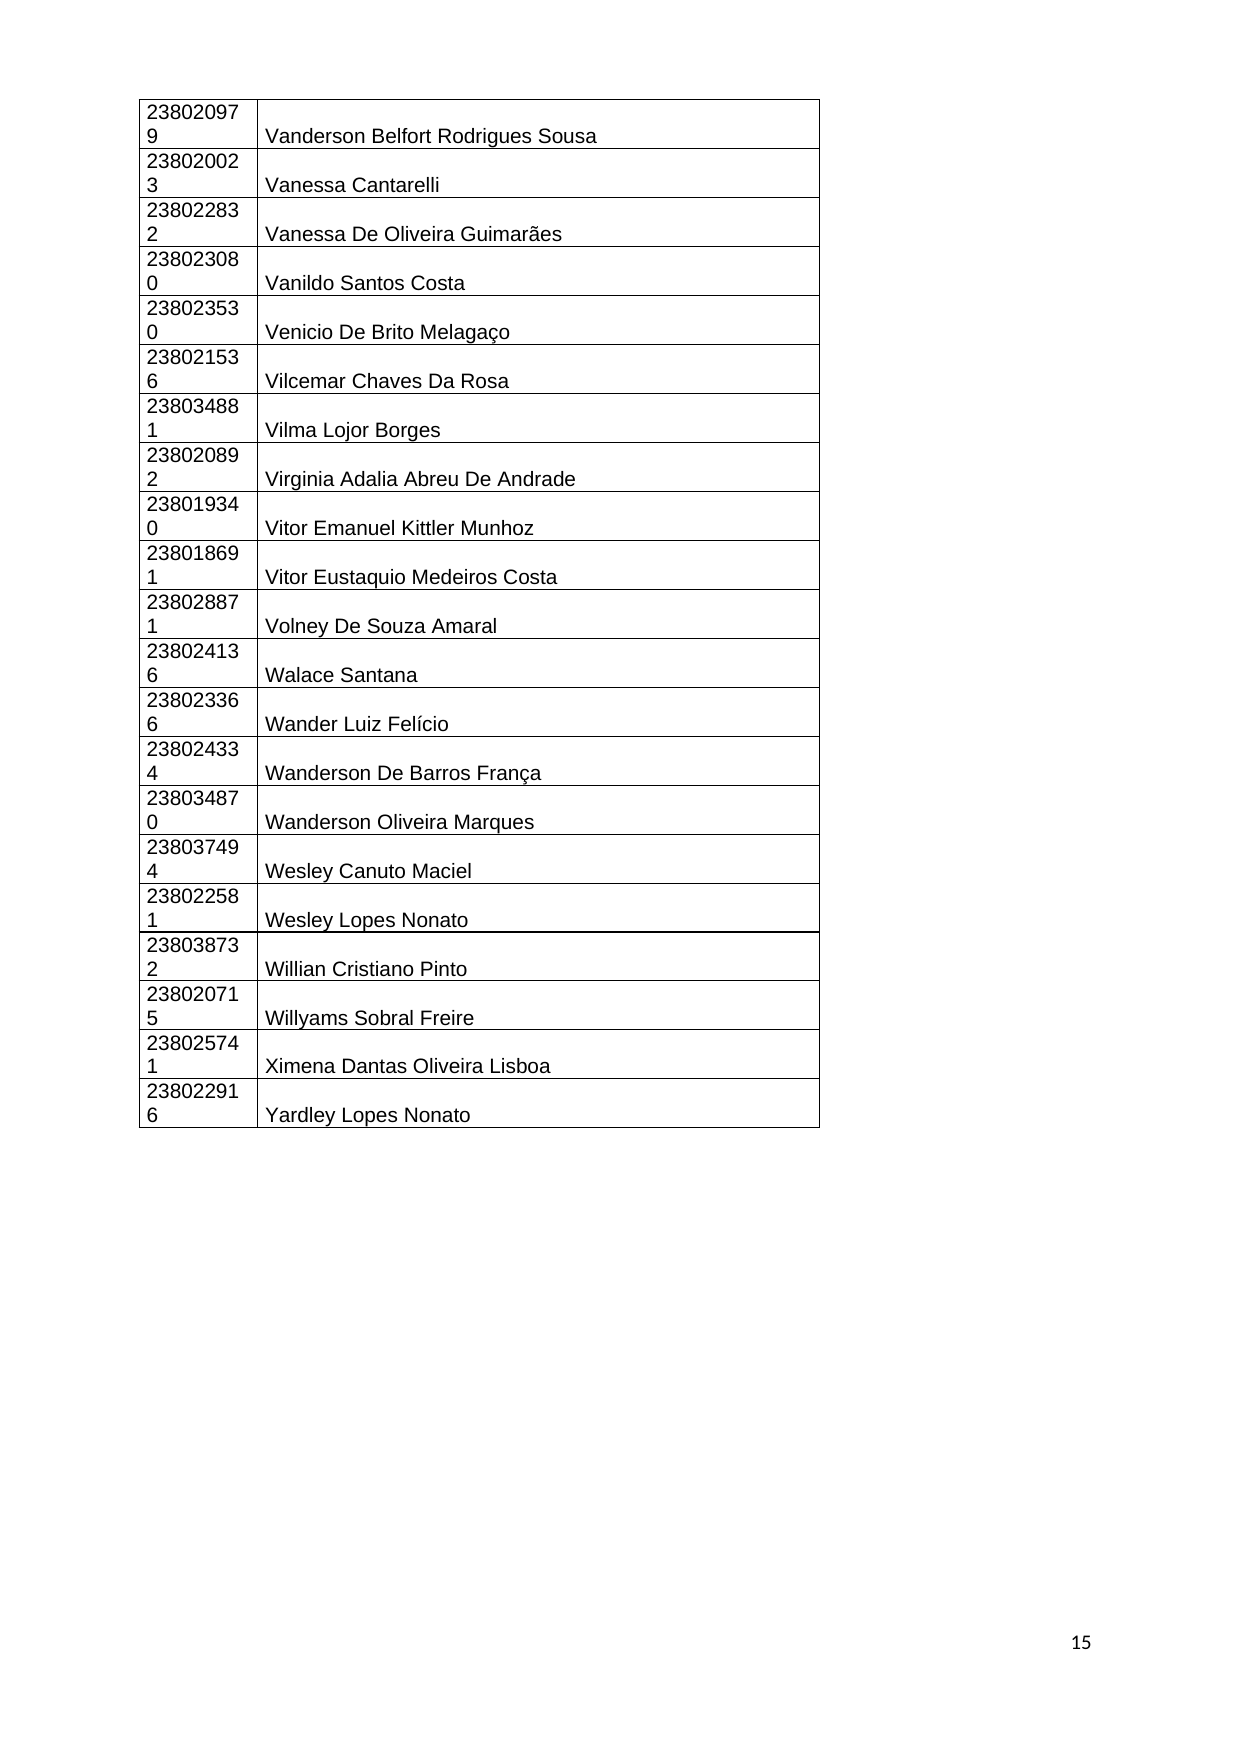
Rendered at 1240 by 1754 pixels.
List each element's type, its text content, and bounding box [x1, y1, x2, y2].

table_cell 238024136 [140, 639, 257, 687]
table_cell 238020715 [140, 981, 257, 1029]
table_cell 238034870 [140, 786, 257, 833]
table_cell Vitor Emanuel Kittler Munhoz [258, 492, 819, 540]
table_cell 238022832 [140, 198, 257, 246]
table_cell Wesley Canuto Maciel [258, 835, 819, 882]
table_cell 238034881 [140, 394, 257, 442]
table_cell Venicio De Brito Melagaço [258, 296, 819, 344]
table_cell 238024334 [140, 737, 257, 784]
table_cell Willyams Sobral Freire [258, 981, 819, 1029]
table_cell Willian Cristiano Pinto [258, 933, 819, 980]
table_cell 238023080 [140, 247, 257, 295]
table_cell Vitor Eustaquio Medeiros Costa [258, 541, 819, 589]
table_cell Vilma Lojor Borges [258, 394, 819, 442]
table_cell 238019340 [140, 492, 257, 540]
table_cell Vanessa De Oliveira Guimarães [258, 198, 819, 246]
table_cell 238022581 [140, 884, 257, 931]
table_cell Vanildo Santos Costa [258, 247, 819, 295]
table_cell Vanessa Cantarelli [258, 149, 819, 197]
table_cell 238037494 [140, 835, 257, 882]
table_cell 238021536 [140, 345, 257, 393]
table_cell 238023366 [140, 688, 257, 736]
table_cell 238023530 [140, 296, 257, 344]
table_cell Wander Luiz Felício [258, 688, 819, 736]
table_cell 238020892 [140, 443, 257, 491]
table_cell 238022916 [140, 1079, 257, 1127]
table_cell 238028871 [140, 590, 257, 638]
table_cell Vanderson Belfort Rodrigues Sousa [258, 100, 819, 148]
table_cell Vilcemar Chaves Da Rosa [258, 345, 819, 393]
table_cell Wanderson De Barros França [258, 737, 819, 784]
table_cell 238025741 [140, 1030, 257, 1078]
table_cell Wesley Lopes Nonato [258, 884, 819, 931]
table_cell 238018691 [140, 541, 257, 589]
table_cell Wanderson Oliveira Marques [258, 786, 819, 833]
table_cell 238038732 [140, 933, 257, 980]
table_cell 238020979 [140, 100, 257, 148]
table_cell Walace Santana [258, 639, 819, 687]
table_cell Yardley Lopes Nonato [258, 1079, 819, 1127]
table_cell Volney De Souza Amaral [258, 590, 819, 638]
table_cell Virginia Adalia Abreu De Andrade [258, 443, 819, 491]
table_cell Ximena Dantas Oliveira Lisboa [258, 1030, 819, 1078]
table_cell 238020023 [140, 149, 257, 197]
